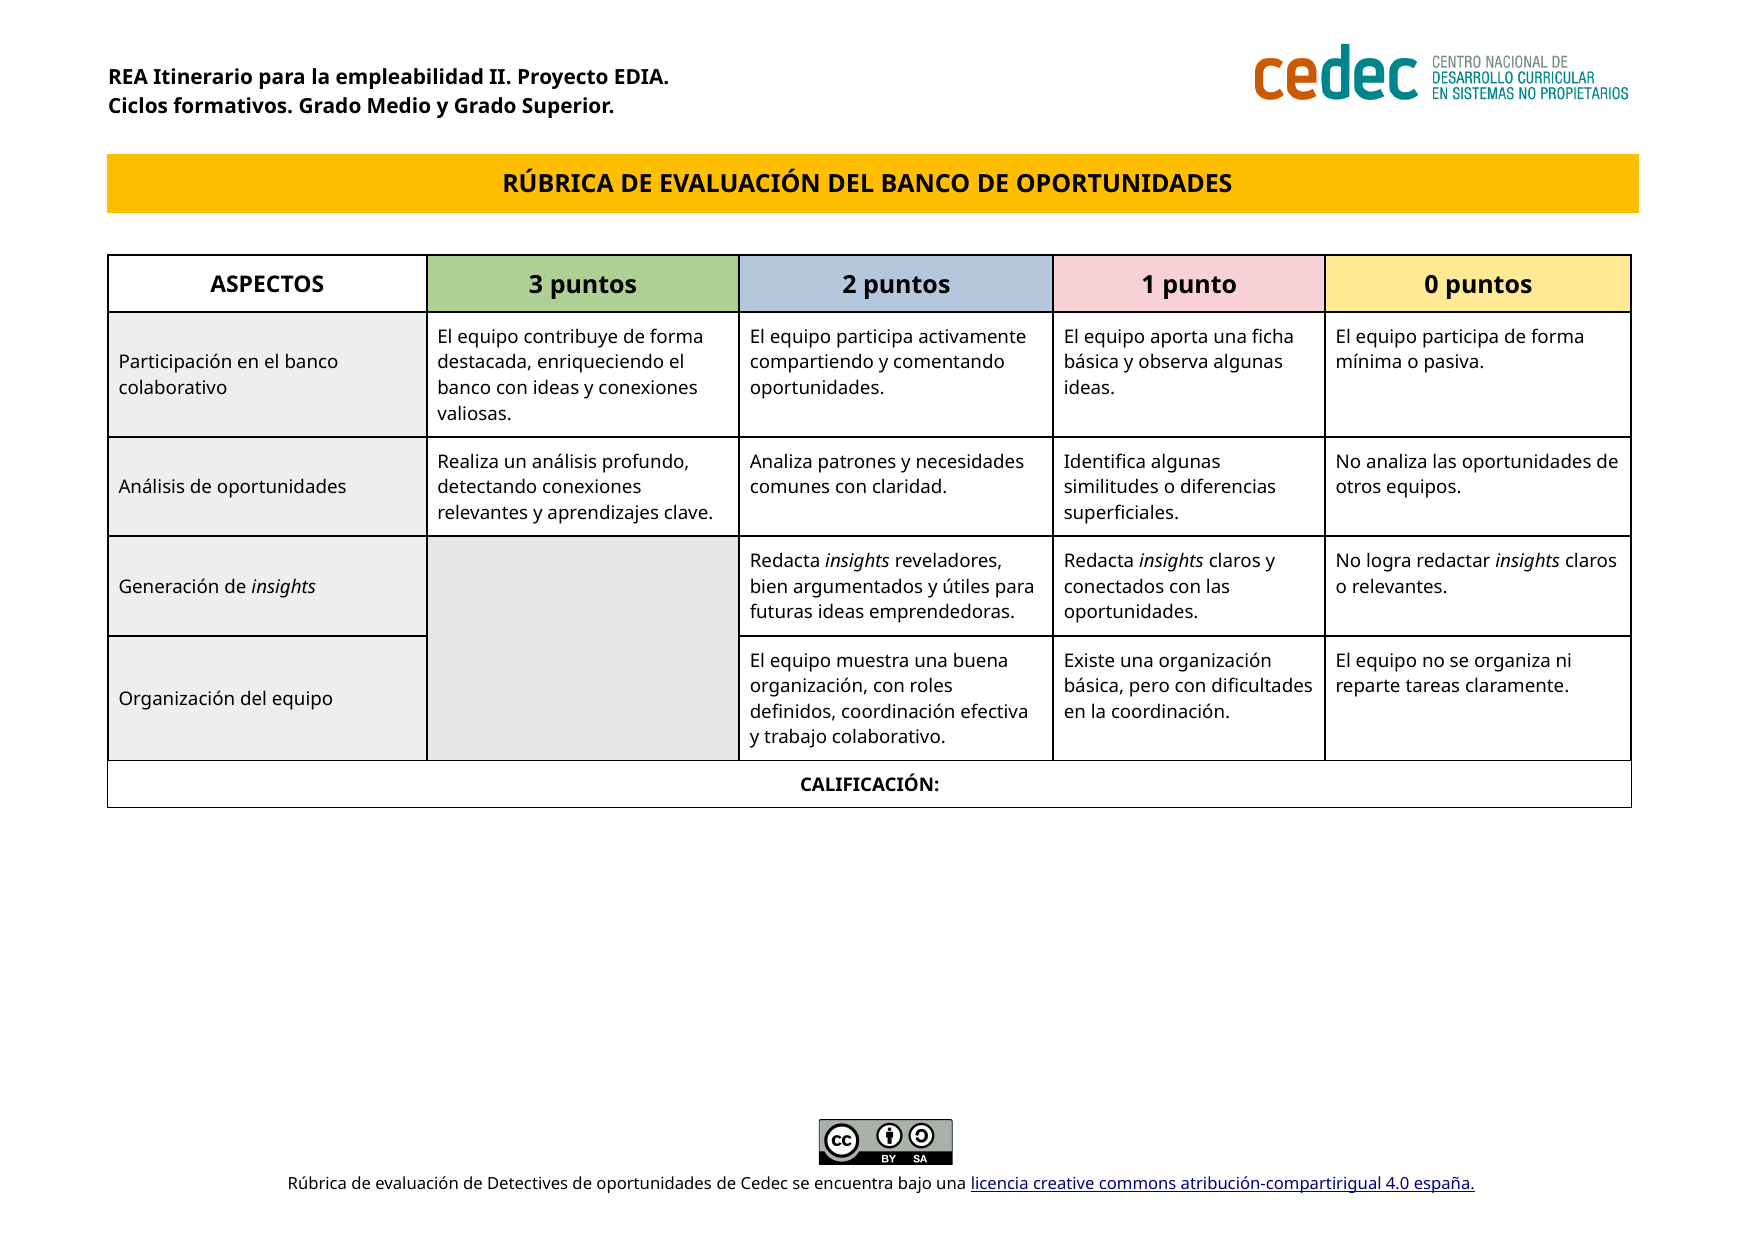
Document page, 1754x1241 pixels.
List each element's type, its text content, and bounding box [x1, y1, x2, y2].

table_cell Existe una organización básica, pero con dificultades en la coordinación. [1054, 637, 1324, 760]
table_cell Participación en el banco colaborativo [109, 313, 426, 436]
table_cell No logra redactar insights claros o relevantes. [1326, 537, 1630, 635]
table_cell Redacta insights claros y conectados con las oportunidades. [1054, 537, 1324, 635]
table_cell Organización del equipo [109, 637, 426, 760]
picture [1252, 41, 1637, 110]
table_cell Generación de insights [109, 537, 426, 635]
table_cell El equipo no se organiza ni reparte tareas claramente. [1326, 637, 1630, 760]
table_header 1 punto [1054, 256, 1324, 311]
table_header RÚBRICA DE EVALUACIÓN DEL BANCO DE OPORTUNIDADES [109, 156, 1636, 210]
table_cell El equipo contribuye de forma destacada, enriqueciendo el banco con ideas y conexiones valiosas. [428, 313, 738, 436]
table_cell El equipo muestra una buena organización, con roles definidos, coordinación efectiva y trabajo colaborativo. [740, 637, 1052, 760]
table_cell CALIFICACIÓN: [108, 761, 1631, 807]
table_cell Análisis de oportunidades [109, 438, 426, 535]
table_cell Redacta insights reveladores, bien argumentados y útiles para futuras ideas emprendedoras. [740, 537, 1052, 635]
table_cell Analiza patrones y necesidades comunes con claridad. [740, 438, 1052, 535]
table_header ASPECTOS [109, 256, 426, 311]
picture [818, 1119, 953, 1165]
table_cell El equipo aporta una ficha básica y observa algunas ideas. [1054, 313, 1324, 436]
table_cell El equipo participa activamente compartiendo y comentando oportunidades. [740, 313, 1052, 436]
table_header 3 puntos [428, 256, 738, 311]
table_header 0 puntos [1326, 256, 1630, 311]
table_cell El equipo participa de forma mínima o pasiva. [1326, 313, 1630, 436]
table_cell Identifica algunas similitudes o diferencias superficiales. [1054, 438, 1324, 535]
table_cell Realiza un análisis profundo, detectando conexiones relevantes y aprendizajes clave. [428, 438, 738, 535]
table_cell No analiza las oportunidades de otros equipos. [1326, 438, 1630, 535]
table_cell [428, 537, 738, 760]
table_header 2 puntos [740, 256, 1052, 311]
